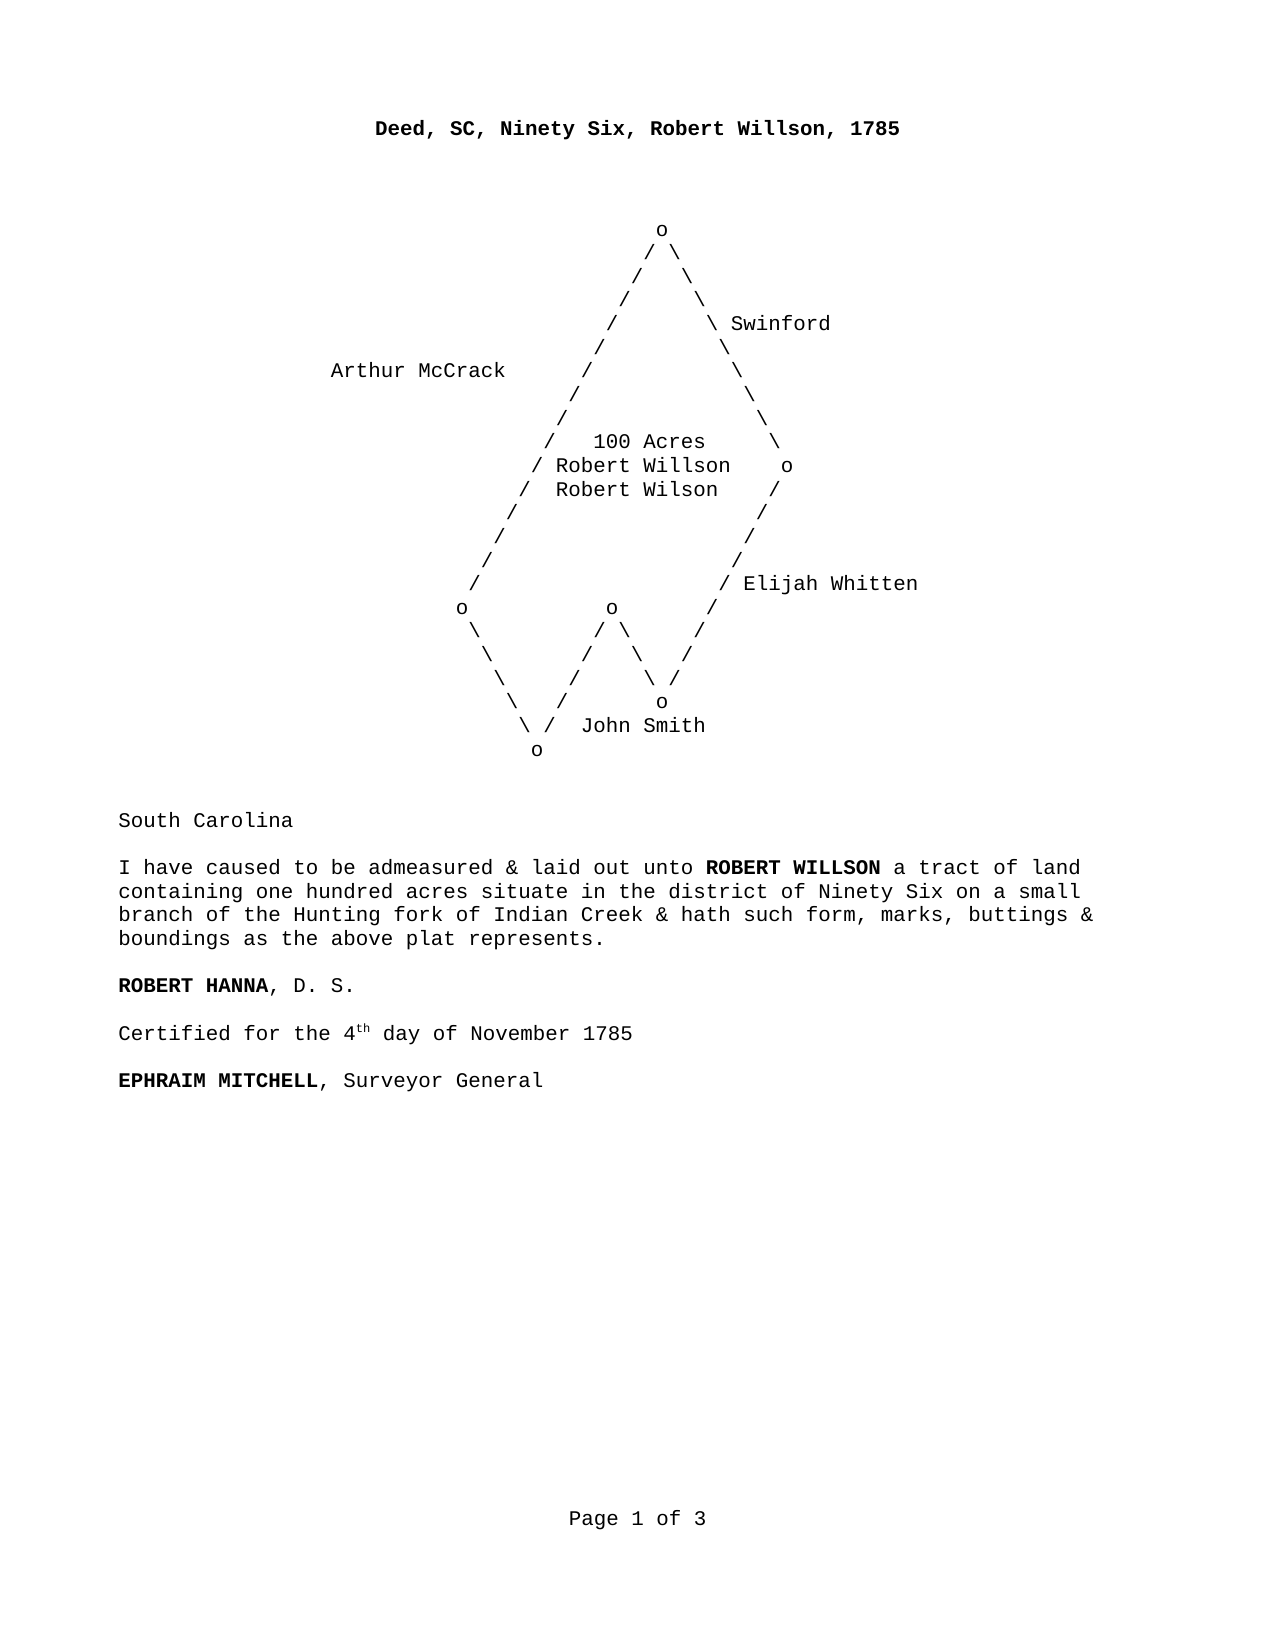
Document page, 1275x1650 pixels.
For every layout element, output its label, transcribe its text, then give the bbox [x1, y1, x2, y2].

text o [118, 218, 1157, 242]
text / \ [118, 408, 1157, 431]
text / \ [118, 384, 1157, 408]
text o o / [118, 597, 1157, 621]
text / \ [118, 242, 1157, 266]
text / / [118, 549, 1157, 573]
text o [118, 739, 1157, 762]
text I have caused to be admeasured & laid out unto ROBERT WILLSON a tract of land containing one hundred acres situate in the district of Ninety Six on a small branch of the Hunting fork of Indian Creek & hath such form, marks, buttings & boundings as the above plat represents. [118, 857, 1157, 952]
text / Robert Willson o [118, 455, 1157, 479]
text / / Elijah Whitten [118, 573, 1157, 597]
text Robert Hanna, D. S. [118, 975, 1157, 999]
text \ / \ / [118, 621, 1157, 644]
text South Carolina [118, 810, 1157, 833]
text \ / o [118, 691, 1157, 715]
text / \ Swinford [118, 313, 1157, 337]
text / \ [118, 289, 1157, 313]
text / 100 Acres \ [118, 431, 1157, 455]
text Ephraim Mitchell, Surveyor General [118, 1070, 1157, 1093]
text Certified for the 4th day of November 1785 [118, 1022, 1157, 1046]
text / / [118, 526, 1157, 549]
text \ / \ / [118, 644, 1157, 668]
text / \ [118, 337, 1157, 360]
text \ / \ / [118, 668, 1157, 691]
text / / [118, 502, 1157, 526]
text / \ [118, 266, 1157, 289]
text Arthur McCrack / \ [118, 360, 1157, 384]
text \ / John Smith [118, 715, 1157, 739]
text / Robert Wilson / [118, 479, 1157, 502]
